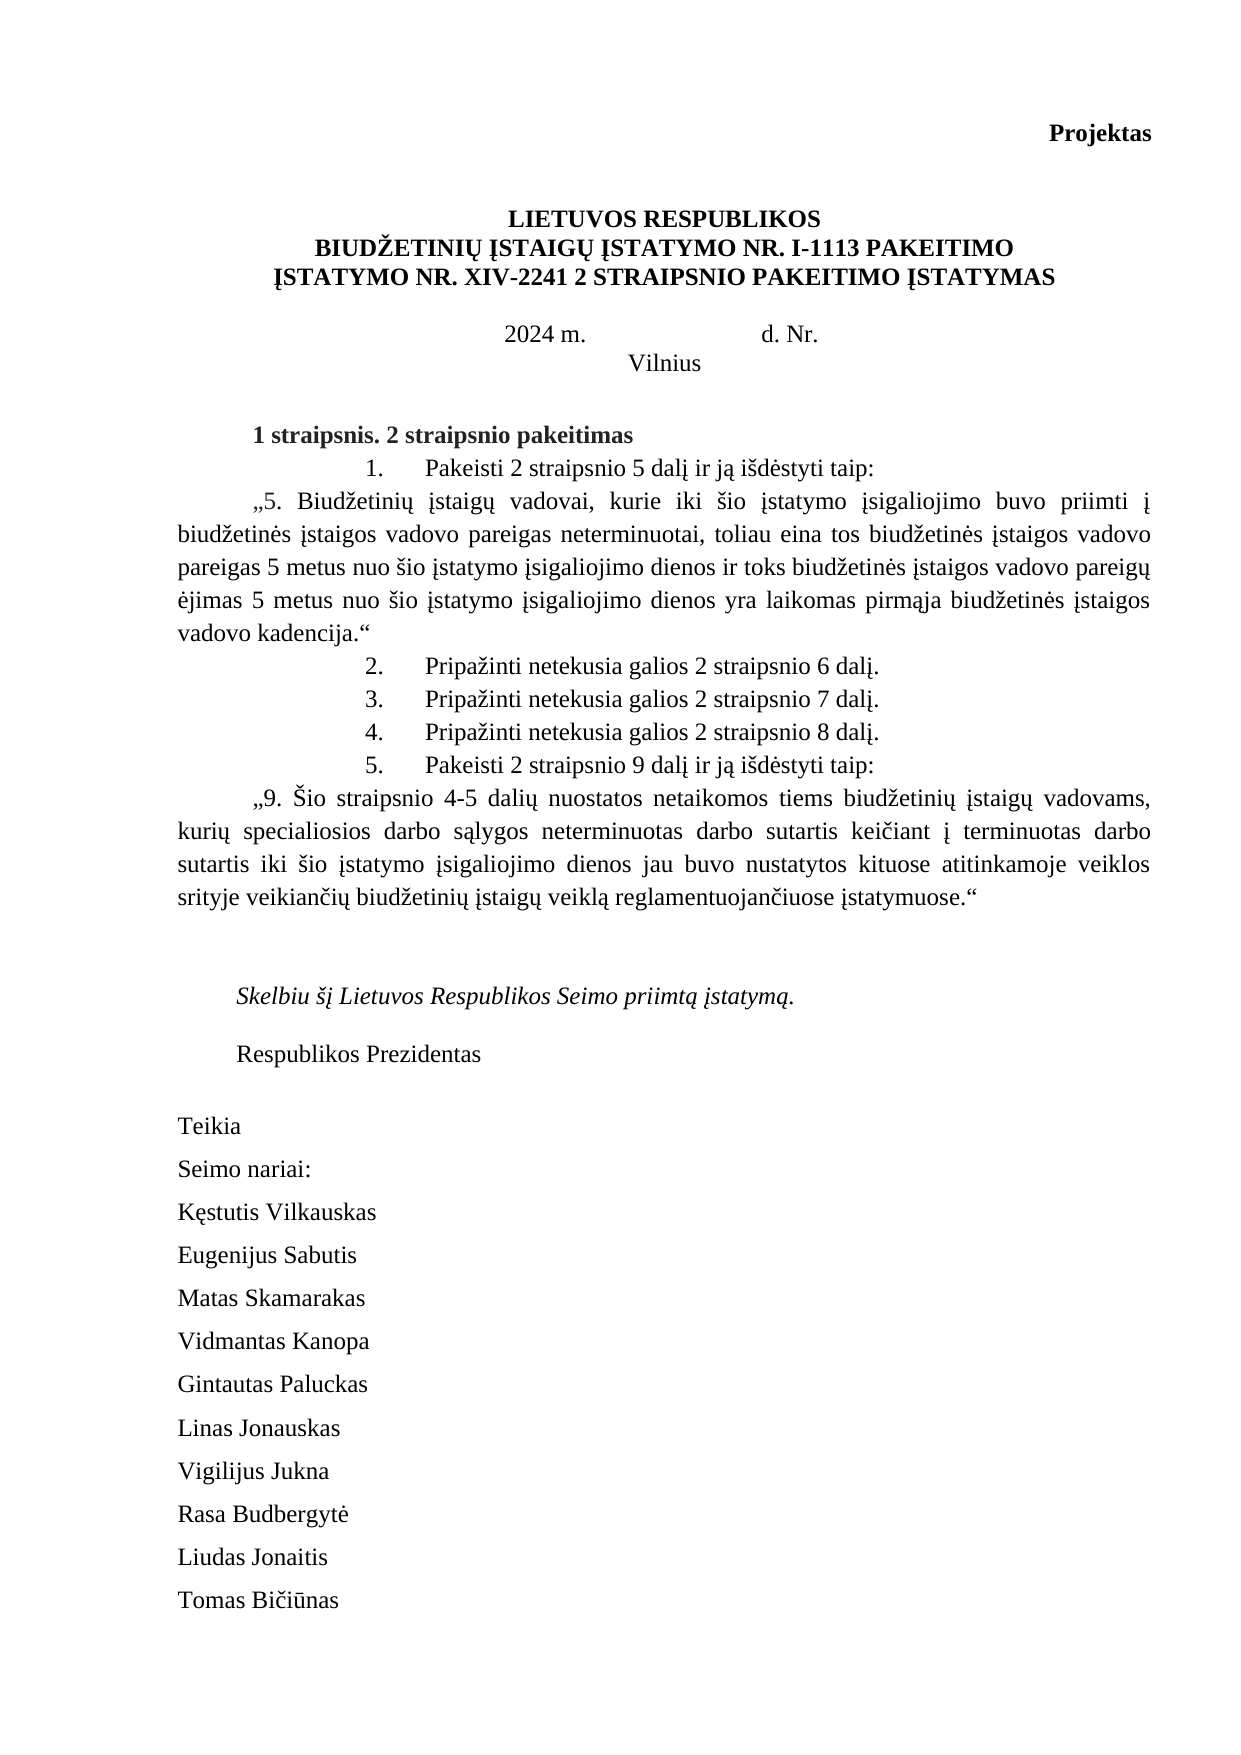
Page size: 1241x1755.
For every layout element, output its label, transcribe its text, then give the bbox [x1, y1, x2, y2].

text Kęstutis Vilkauskas [177, 1197, 1152, 1226]
text ĮSTATYMO NR. XIV-2241 2 straipsnio pakeitimo ĮSTATYMAS [177, 262, 1152, 291]
text Matas Skamarakas [177, 1283, 1152, 1312]
text 2024 m. d. Nr. [177, 319, 1152, 348]
text Respublikos Prezidentas [177, 1039, 1152, 1068]
text Projektas [177, 118, 1152, 147]
text 3. Pripažinti netekusia galios 2 straipsnio 7 dalį. [290, 684, 1152, 713]
text „9. Šio straipsnio 4-5 dalių nuostatos netaikomos tiems biudžetinių įstaigų vadovams, kurių specialiosios darbo sąlygos neterminuotas darbo sutartis keičiant į terminuotas darbo sutartis iki šio įstatymo įsigaliojimo dienos jau buvo nustatytos kituose atitinkamoje veiklos srityje veikiančių biudžetinių įstaigų veiklą reglamentuojančiuose įstatymuose.“ [177, 783, 1152, 911]
text „5. Biudžetinių įstaigų vadovai, kurie iki šio įstatymo įsigaliojimo buvo priimti į biudžetinės įstaigos vadovo pareigas neterminuotai, toliau eina tos biudžetinės įstaigos vadovo pareigas 5 metus nuo šio įstatymo įsigaliojimo dienos ir toks biudžetinės įstaigos vadovo pareigų ėjimas 5 metus nuo šio įstatymo įsigaliojimo dienos yra laikomas pirmąja biudžetinės įstaigos vadovo kadencija.“ [177, 486, 1152, 647]
text LIETUVOS RESPUBLIKOS [177, 204, 1152, 233]
text Rasa Budbergytė [177, 1499, 1152, 1528]
text Skelbiu šį Lietuvos Respublikos Seimo priimtą įstatymą. [177, 981, 1152, 1010]
text 1 straipsnis. 2 straipsnio pakeitimas [177, 420, 1152, 449]
text 2. Pripažinti netekusia galios 2 straipsnio 6 dalį. [290, 651, 1152, 680]
text Vilnius [177, 348, 1152, 377]
text 1. Pakeisti 2 straipsnio 5 dalį ir ją išdėstyti taip: [290, 453, 1152, 482]
text Linas Jonauskas [177, 1413, 1152, 1441]
text Vidmantas Kanopa [177, 1326, 1152, 1355]
text Vigilijus Jukna [177, 1456, 1152, 1484]
text Gintautas Paluckas [177, 1369, 1152, 1398]
text BIUDŽETINIŲ ĮSTAIGŲ ĮSTATYMO NR. I-1113 PAKEITIMO [177, 233, 1152, 262]
text 4. Pripažinti netekusia galios 2 straipsnio 8 dalį. [290, 717, 1152, 746]
text Tomas Bičiūnas [177, 1585, 1152, 1614]
text 5. Pakeisti 2 straipsnio 9 dalį ir ją išdėstyti taip: [290, 750, 1152, 779]
text Teikia [177, 1111, 1152, 1139]
text Liudas Jonaitis [177, 1542, 1152, 1571]
text Seimo nariai: [177, 1154, 1152, 1183]
text Eugenijus Sabutis [177, 1240, 1152, 1269]
